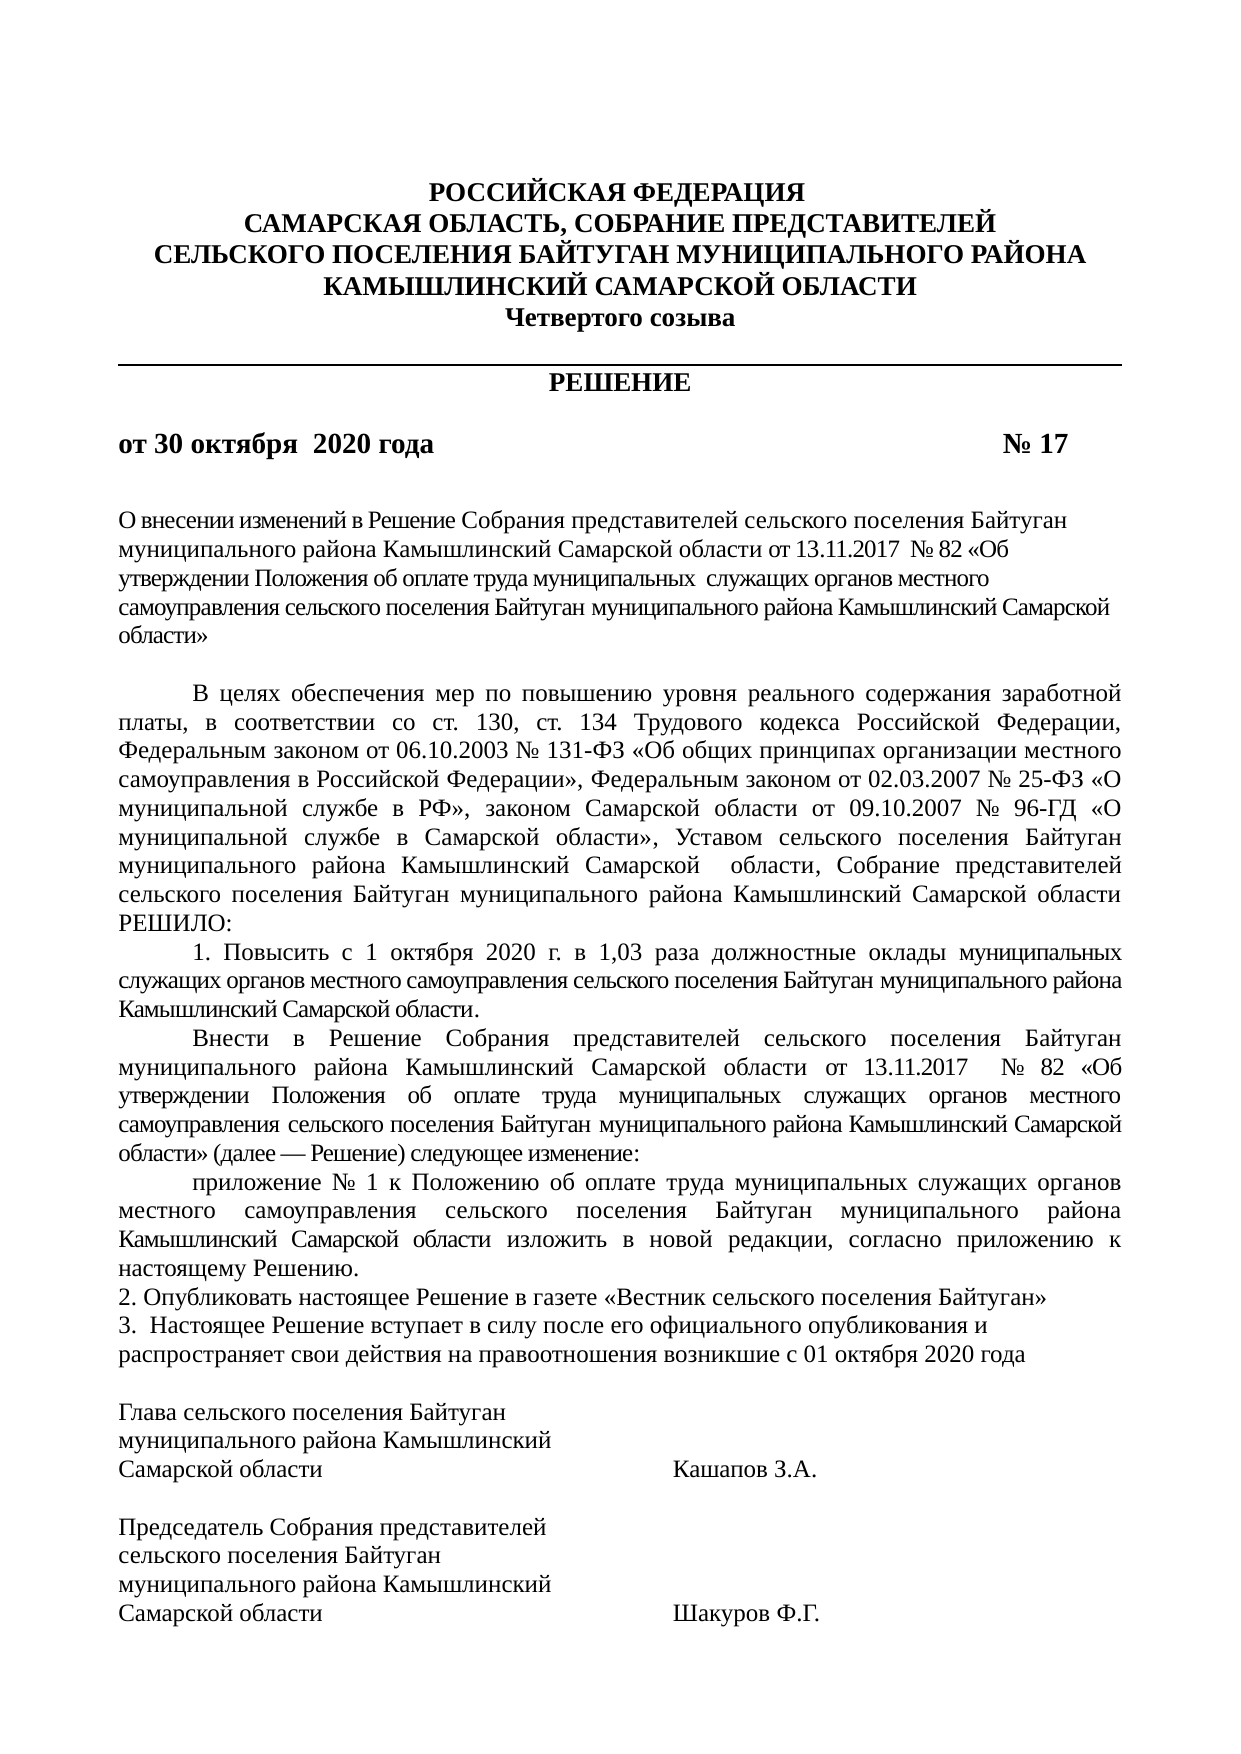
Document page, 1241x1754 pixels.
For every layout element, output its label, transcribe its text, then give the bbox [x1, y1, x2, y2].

text В целях обеспечения мер по повышению уровня реального содержания заработной платы, в соответствии со ст. 130, ст. 134 Трудового кодекса Российской Федерации, Федеральным законом от 06.10.2003 № 131-ФЗ «Об общих принципах организации местного самоуправления в Российской Федерации», Федеральным законом от 02.03.2007 № 25-ФЗ «О муниципальной службе в РФ», законом Самарской области от 09.10.2007 № 96-ГД «О муниципальной службе в Самарской области», Уставом сельского поселения Байтуган муниципального района Камышлинский Самарской области, Собрание представителей сельского поселения Байтуган муниципального района Камышлинский Самарской области РЕШИЛО: [118, 678, 1122, 937]
text от 30 октября 2020 года № 17 [118, 426, 1122, 459]
subtitle муниципального района Камышлинский [118, 1569, 1122, 1598]
subtitle 3. Настоящее Решение вступает в силу после его официального опубликования и распространяет свои действия на правоотношения возникшие с 01 октября 2020 года [118, 1310, 1122, 1368]
text 1. Повысить с 1 октября 2020 г. в 1,03 раза должностные оклады муниципальных служащих органов местного самоуправления сельского поселения Байтуган муниципального района Камышлинский Самарской области. [118, 937, 1122, 1023]
text Внести в Решение Собрания представителей сельского поселения Байтуган муниципального района Камышлинский Самарской области от 13.11.2017 № 82 «Об утверждении Положения об оплате труда муниципальных служащих органов местного самоуправления сельского поселения Байтуган муниципального района Камышлинский Самарской области» (далее — Решение) следующее изменение: [118, 1023, 1122, 1167]
subtitle Самарской области Кашапов З.А. [118, 1454, 1122, 1483]
subtitle сельского поселения Байтуган [118, 1540, 1122, 1569]
text О внесении изменений в Решение Собрания представителей сельского поселения Байтуган муниципального района Камышлинский Самарской области от 13.11.2017 № 82 «Об утверждении Положения об оплате труда муниципальных служащих органов местного самоуправления сельского поселения Байтуган муниципального района Камышлинский Самарской области» [118, 505, 1122, 649]
text РЕШЕНИЕ [118, 366, 1122, 397]
text СЕЛЬСКОГО ПОСЕЛЕНИЯ БАЙТУГАН МУНИЦИПАЛЬНОГО РАЙОНА КАМЫШЛИНСКИЙ САМАРСКОЙ ОБЛАСТИ [118, 239, 1122, 301]
subtitle 2. Опубликовать настоящее Решение в газете «Вестник сельского поселения Байтуган» [118, 1282, 1122, 1310]
text РОССИЙСКАЯ ФЕДЕРАЦИЯ [118, 176, 1122, 207]
subtitle муниципального района Камышлинский [118, 1425, 1122, 1454]
text САМАРСКАЯ ОБЛАСТЬ, СОБРАНИЕ ПРЕДСТАВИТЕЛЕЙ [118, 207, 1122, 239]
text Четвертого созыва [118, 301, 1122, 332]
subtitle Самарской области Шакуров Ф.Г. [118, 1598, 1122, 1627]
text приложение № 1 к Положению об оплате труда муниципальных служащих органов местного самоуправления сельского поселения Байтуган муниципального района Камышлинский Самарской области изложить в новой редакции, согласно приложению к настоящему Решению. [118, 1167, 1122, 1282]
subtitle Председатель Собрания представителей [118, 1512, 1122, 1540]
subtitle Глава сельского поселения Байтуган [118, 1397, 1122, 1425]
